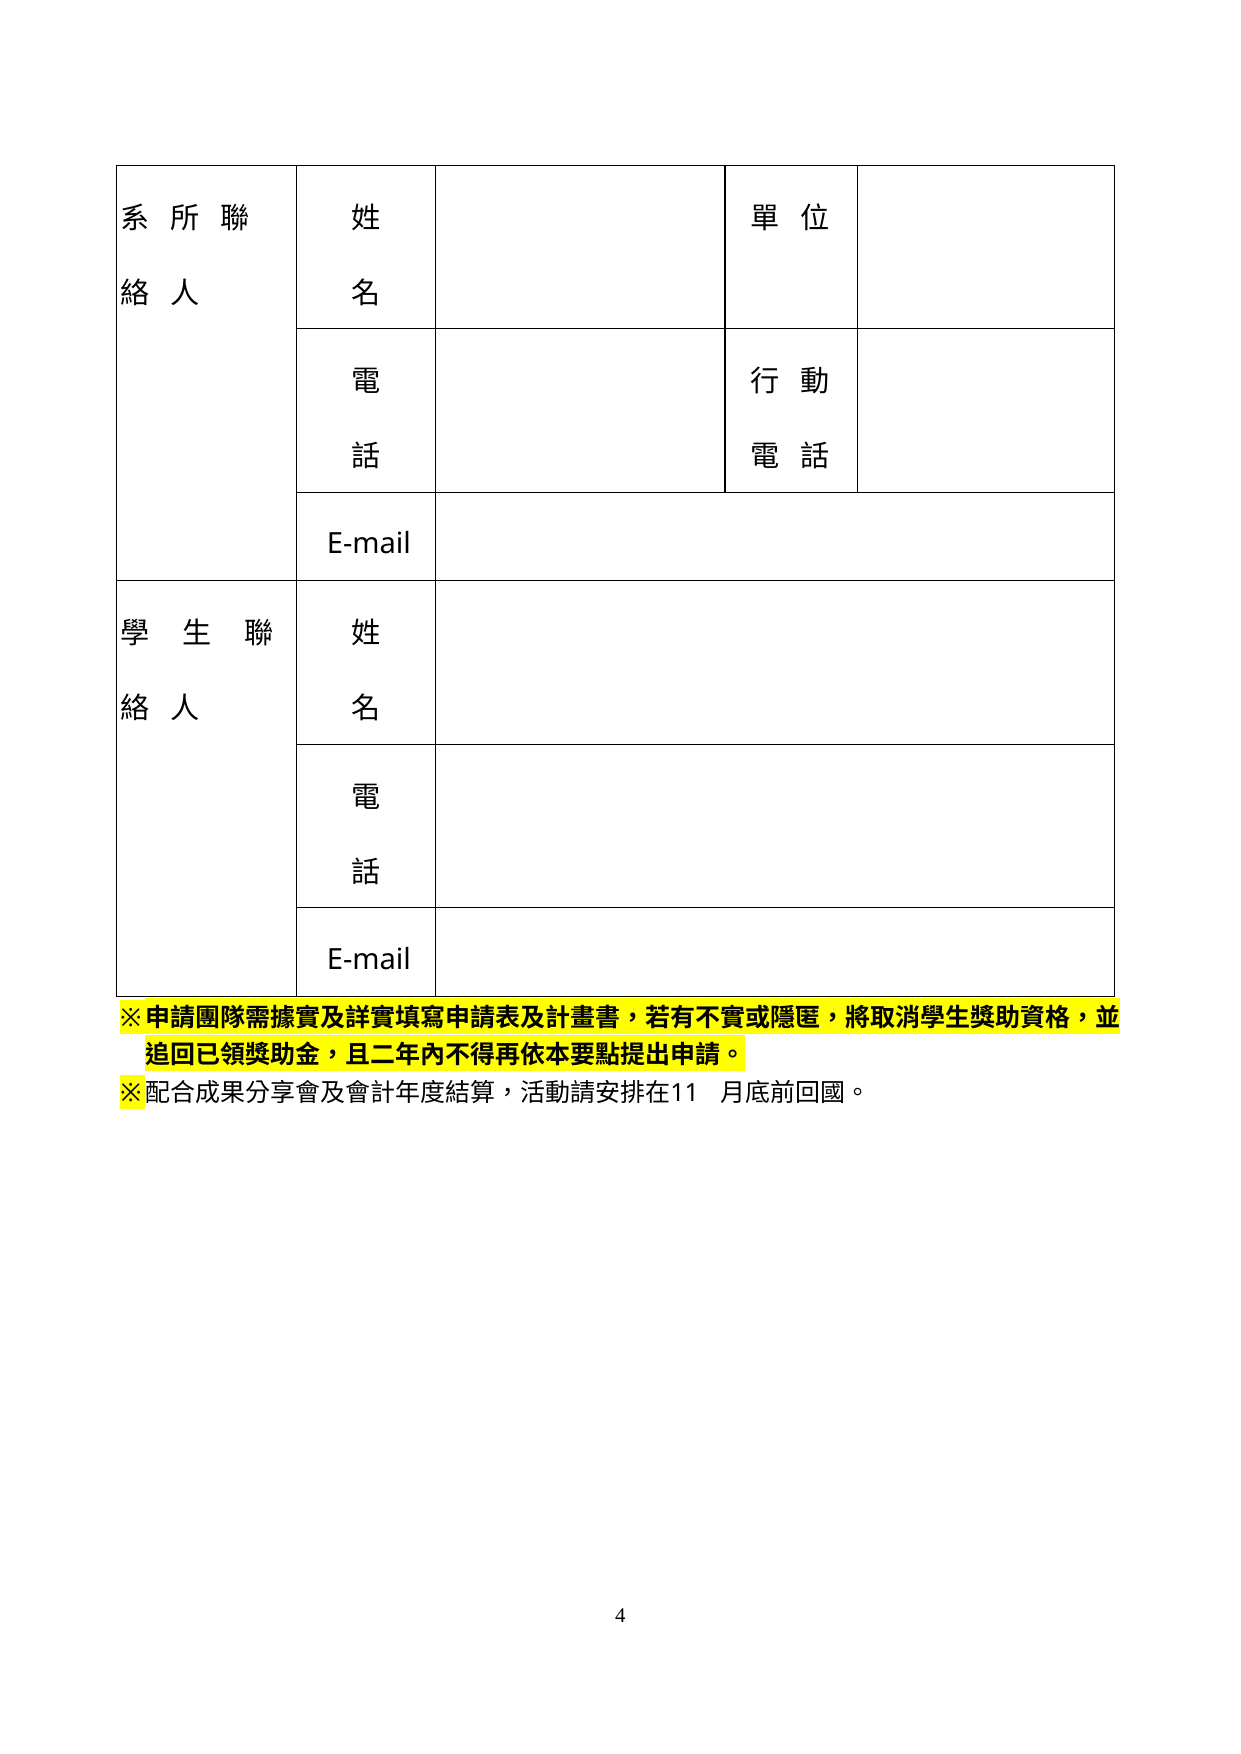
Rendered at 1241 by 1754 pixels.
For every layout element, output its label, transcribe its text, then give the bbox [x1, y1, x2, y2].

list 申請團隊需據實及詳實填寫申請表及計畫書，若有不實或隱匿，將取消學生獎助資格，並追回已領獎助金，且二年內不得再依本要點提出申請。 [120, 997, 1120, 1072]
table_cell 電 話 [297, 745, 435, 907]
list 配合成果分享會及會計年度結算，活動請安排在11月底前回國。 [120, 1072, 1120, 1109]
table_cell [436, 493, 1114, 580]
table_cell 電 話 [297, 329, 435, 492]
table_cell [436, 581, 1114, 744]
table_cell E-mail [297, 493, 435, 580]
table_cell 行動電話 [726, 329, 857, 492]
table_cell 單位 [726, 166, 857, 328]
table_cell [858, 166, 1114, 328]
table_cell 姓 名 [297, 166, 435, 328]
table_cell [436, 908, 1114, 996]
table_cell [436, 166, 724, 328]
table_cell E-mail [297, 908, 435, 996]
table_cell [436, 329, 724, 492]
table_cell [436, 745, 1114, 907]
table_cell [858, 329, 1114, 492]
table_cell 姓 名 [297, 581, 435, 744]
table_cell 系所聯絡人 [117, 166, 296, 580]
table_cell 學生聯絡人 [117, 581, 296, 996]
